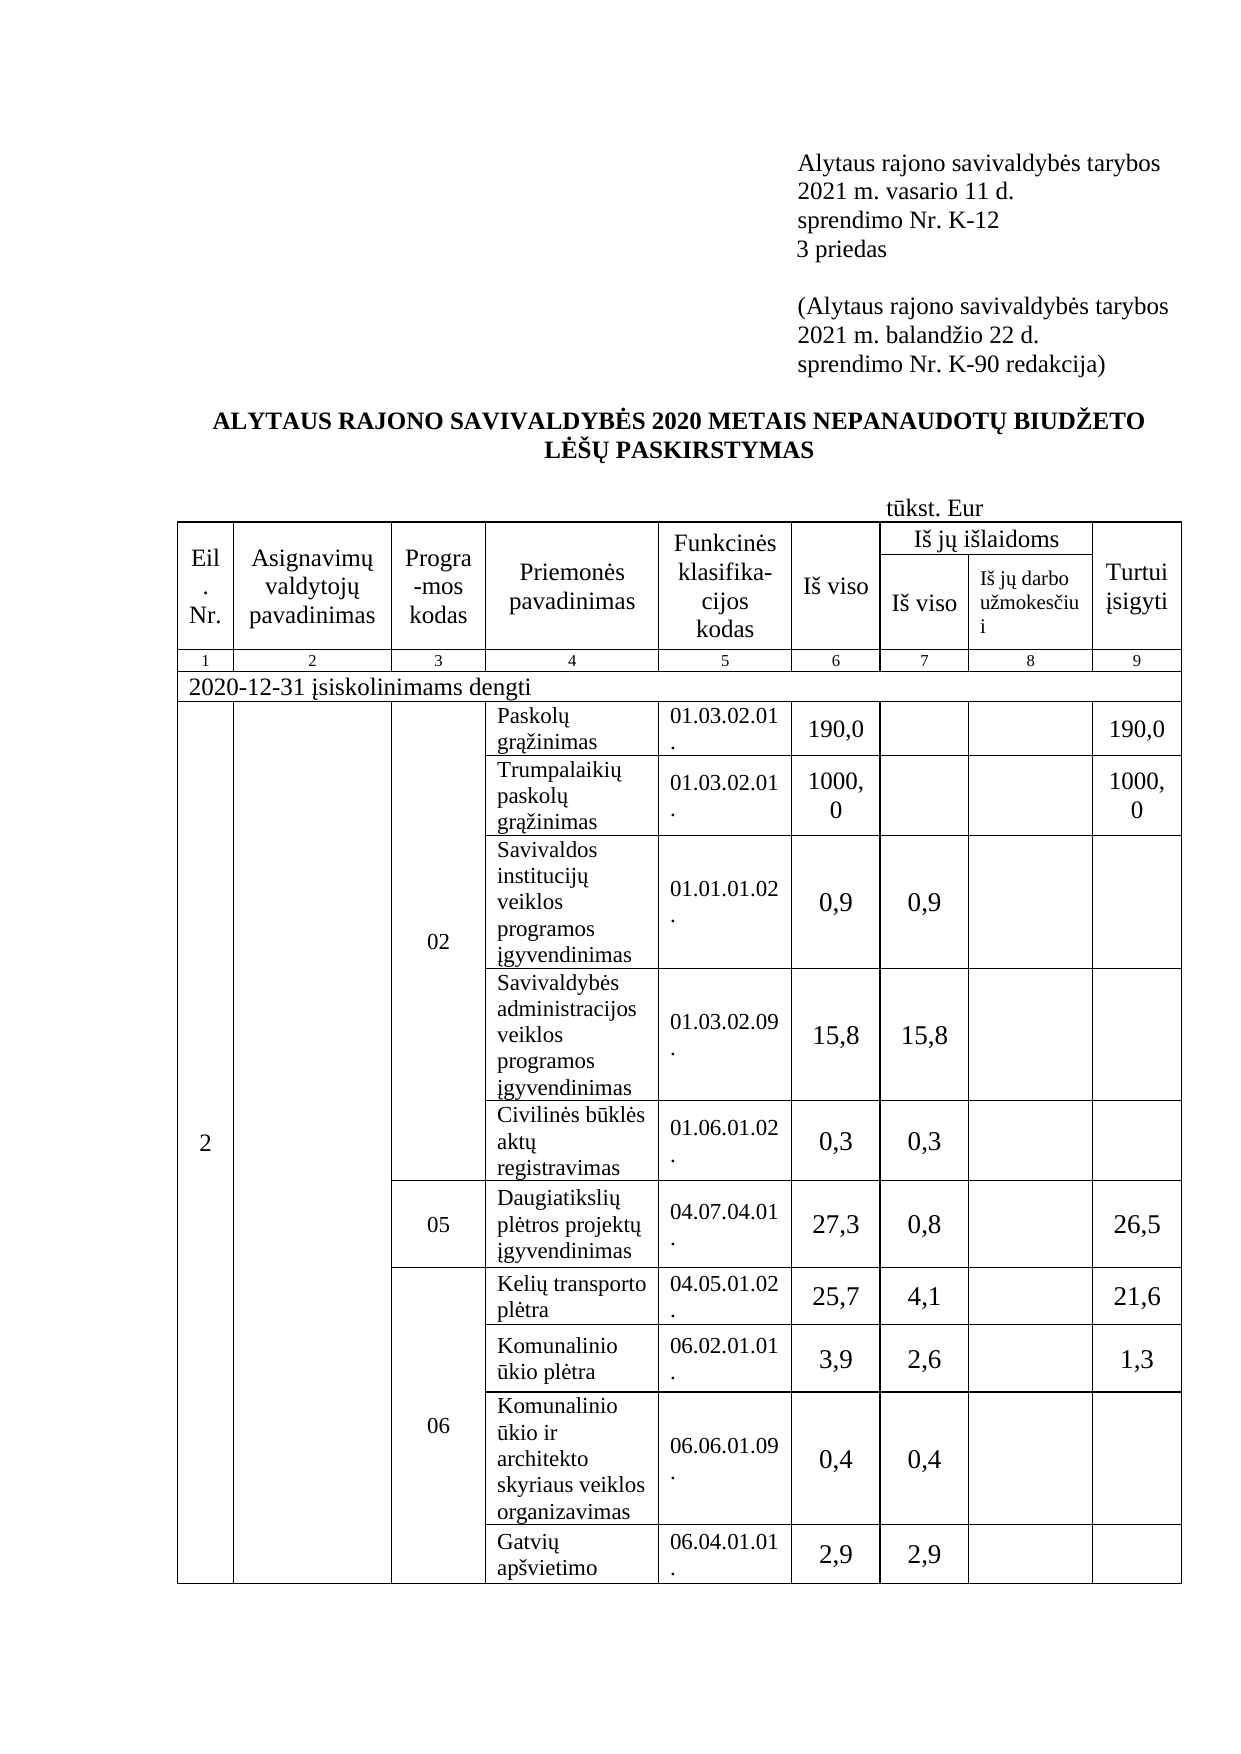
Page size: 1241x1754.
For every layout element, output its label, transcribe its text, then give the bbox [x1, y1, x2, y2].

table_cell 0,9 [792, 836, 879, 967]
table_cell 4,1 [881, 1268, 968, 1324]
table_cell Komunalinio ūkio ir architekto skyriaus veiklos organizavimas [486, 1393, 658, 1524]
table_cell 1000,0 [792, 756, 879, 835]
table_cell 2,9 [881, 1525, 968, 1583]
table_cell 06 [392, 1268, 485, 1583]
table_cell Civilinės būklės aktų registravimas [486, 1101, 658, 1180]
table_cell 06.02.01.01. [659, 1325, 791, 1391]
table_header Asignavimų valdytojų pavadinimas [234, 523, 391, 649]
text tūkst. Eur [177, 493, 1181, 521]
table_cell Savivaldybės administracijos veiklos programos įgyvendinimas [486, 969, 658, 1100]
table_cell 26,5 [1093, 1181, 1181, 1267]
table_cell 01.03.02.01. [659, 702, 791, 754]
table_cell [1093, 1101, 1181, 1180]
table_cell 0,3 [792, 1101, 879, 1180]
table_cell [881, 756, 968, 835]
table_cell 9 [1093, 650, 1181, 671]
table_cell 2 [234, 650, 391, 671]
table_cell 01.03.02.01. [659, 756, 791, 835]
table_header Iš viso [792, 523, 879, 649]
table_cell Komunalinio ūkio plėtra [486, 1325, 658, 1391]
table_cell 6 [792, 650, 879, 671]
table_header Iš jų išlaidoms [881, 523, 1092, 554]
table_cell [969, 1393, 1092, 1524]
table_cell 2,9 [792, 1525, 879, 1583]
table_cell 01.03.02.09. [659, 969, 791, 1100]
table_header Priemonės pavadinimas [486, 523, 658, 649]
table_cell 01.06.01.02. [659, 1101, 791, 1180]
text Alytaus rajono savivaldybės tarybos [177, 148, 1181, 176]
table_cell 3,9 [792, 1325, 879, 1391]
table_cell 5 [659, 650, 791, 671]
text ALYTAUS RAJONO SAVIVALDYBĖS 2020 METAIS NEPANAUDOTŲ BIUDŽETO LĖŠŲ PASKIRSTYMAS [177, 406, 1181, 464]
table_cell 1,3 [1093, 1325, 1181, 1391]
table_cell 04.07.04.01. [659, 1181, 791, 1267]
table_cell 0,9 [881, 836, 968, 967]
table_cell [969, 1325, 1092, 1391]
table_cell 0,4 [881, 1393, 968, 1524]
text (Alytaus rajono savivaldybės tarybos [177, 291, 1181, 320]
table_cell 1000,0 [1093, 756, 1181, 835]
table_cell 25,7 [792, 1268, 879, 1324]
table_cell [969, 702, 1092, 754]
table_cell 190,0 [792, 702, 879, 754]
table_cell [1093, 1525, 1181, 1583]
table_cell 15,8 [881, 969, 968, 1100]
table_cell [969, 969, 1092, 1100]
table_cell 4 [486, 650, 658, 671]
table_cell Paskolų grąžinimas [486, 702, 658, 754]
table_cell [969, 836, 1092, 967]
table_cell 190,0 [1093, 702, 1181, 754]
table_cell [1093, 1393, 1181, 1524]
table_cell [969, 1525, 1092, 1583]
table_cell 21,6 [1093, 1268, 1181, 1324]
table_header Progra-mos kodas [392, 523, 485, 649]
table_cell 05 [392, 1181, 485, 1267]
text 3 priedas [796, 234, 1181, 263]
table_cell Daugiatikslių plėtros projektų įgyvendinimas [486, 1181, 658, 1267]
table_cell 2 [178, 702, 233, 1583]
table_header Funkcinės klasifika-cijos kodas [659, 523, 791, 649]
table_header Eil. Nr. [178, 523, 233, 649]
table_cell [969, 1268, 1092, 1324]
table_cell Iš viso [881, 555, 968, 649]
table_cell 04.05.01.02. [659, 1268, 791, 1324]
table_cell 27,3 [792, 1181, 879, 1267]
table_cell 7 [881, 650, 968, 671]
table_cell Gatvių apšvietimo [486, 1525, 658, 1583]
text 2021 m. vasario 11 d. [177, 176, 1181, 205]
table_cell 2,6 [881, 1325, 968, 1391]
table_cell 8 [969, 650, 1092, 671]
table_cell 0,8 [881, 1181, 968, 1267]
table_cell 1 [178, 650, 233, 671]
text sprendimo Nr. K-90 redakcija) [177, 349, 1181, 378]
table_cell 0,4 [792, 1393, 879, 1524]
table_cell Kelių transporto plėtra [486, 1268, 658, 1324]
table_cell [234, 702, 391, 1583]
text sprendimo Nr. K-12 [177, 205, 1181, 234]
table_cell Trumpalaikių paskolų grąžinimas [486, 756, 658, 835]
table_cell 2020-12-31 įsiskolinimams dengti [178, 672, 1181, 701]
table_cell [969, 1101, 1092, 1180]
table_header Turtui įsigyti [1093, 523, 1181, 649]
table_cell 02 [392, 702, 485, 1180]
table_cell [881, 702, 968, 754]
table_cell 06.06.01.09. [659, 1393, 791, 1524]
table_cell 06.04.01.01. [659, 1525, 791, 1583]
table_cell 3 [392, 650, 485, 671]
table_cell 01.01.01.02. [659, 836, 791, 967]
table_cell 0,3 [881, 1101, 968, 1180]
table_cell Savivaldos institucijų veiklos programos įgyvendinimas [486, 836, 658, 967]
text 2021 m. balandžio 22 d. [177, 320, 1181, 349]
table_cell [969, 1181, 1092, 1267]
table_cell Iš jų darbo užmokesčiui [969, 555, 1092, 649]
table_cell 15,8 [792, 969, 879, 1100]
table_cell [1093, 969, 1181, 1100]
table_cell [969, 756, 1092, 835]
table_cell [1093, 836, 1181, 967]
